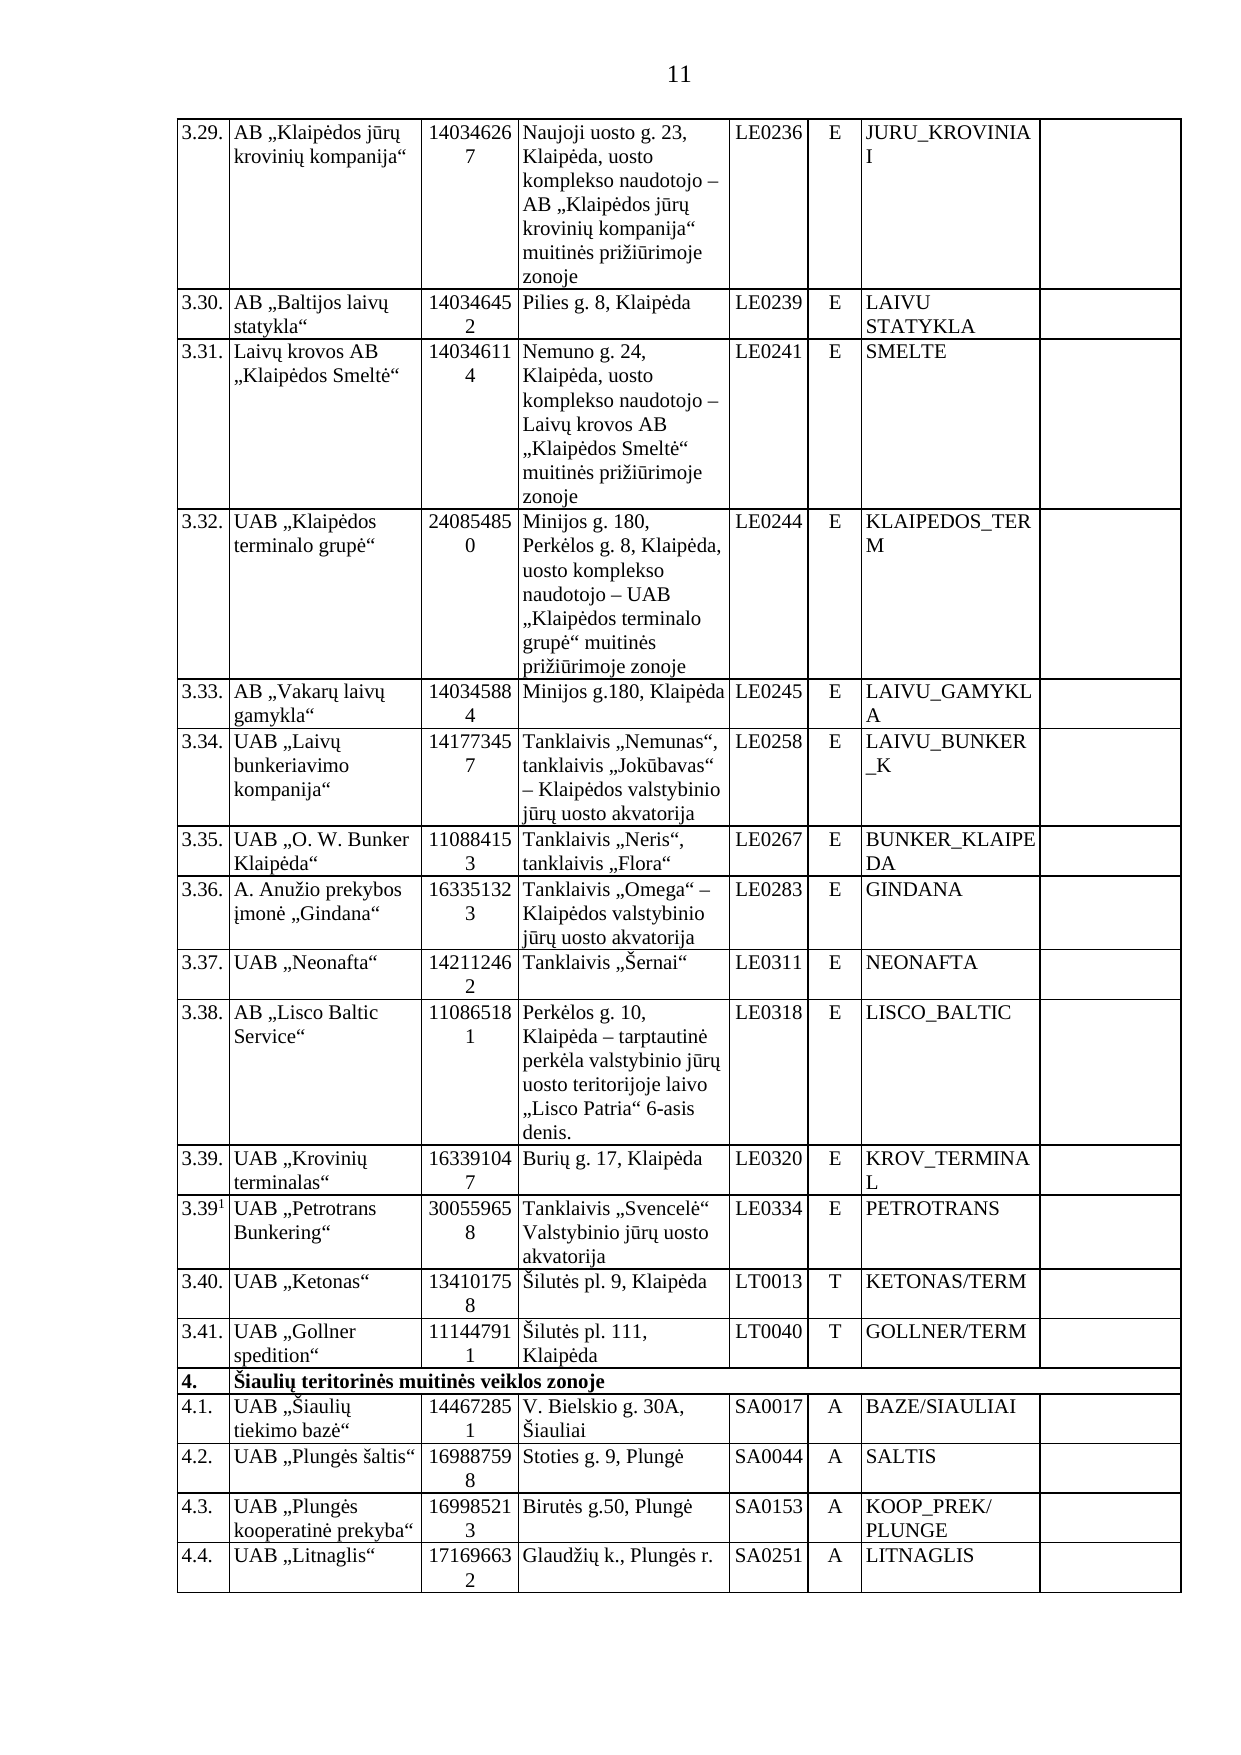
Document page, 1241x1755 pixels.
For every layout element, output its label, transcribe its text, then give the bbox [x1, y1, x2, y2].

table_cell UAB „Plungės šaltis“ [230, 1444, 421, 1492]
table_cell UAB „Ketonas“ [230, 1270, 421, 1317]
table_cell AB „Baltijos laivų statykla“ [230, 290, 421, 338]
table_cell 134101758 [422, 1270, 518, 1317]
table_cell [1041, 729, 1180, 825]
table_cell 140346114 [422, 340, 518, 508]
table_cell UAB „Laivų bunkeriavimo kompanija“ [230, 729, 421, 825]
table_cell 144672851 [422, 1395, 518, 1442]
table_cell 3.38. [178, 1000, 229, 1144]
table_cell A. Anužio prekybos įmonė „Gindana“ [230, 877, 421, 949]
table_cell E [809, 877, 861, 949]
table_cell E [809, 290, 861, 338]
table_cell E [809, 729, 861, 825]
table_cell SA0017 [730, 1395, 807, 1442]
table_cell [1041, 877, 1180, 949]
table_cell 3.36. [178, 877, 229, 949]
table_cell AB „Lisco Baltic Service“ [230, 1000, 421, 1144]
table_cell LE0311 [730, 950, 807, 998]
table_cell Tanklaivis „Svencelė“ Valstybinio jūrų uosto akvatorija [519, 1196, 729, 1268]
table_cell [1041, 1543, 1180, 1592]
table_cell LE0241 [730, 340, 807, 508]
table_cell 4.3. [178, 1494, 229, 1542]
table_cell 140345884 [422, 680, 518, 727]
table_cell 110865181 [422, 1000, 518, 1144]
table_cell Šiaulių teritorinės muitinės veiklos zonoje [230, 1369, 1180, 1393]
table_cell A [809, 1395, 861, 1442]
table_cell E [809, 510, 861, 678]
table_cell LE0258 [730, 729, 807, 825]
table_cell [1041, 827, 1180, 875]
table_cell [1041, 1196, 1180, 1268]
table_cell E [809, 340, 861, 508]
table_cell LE0244 [730, 510, 807, 678]
table_cell E [809, 1000, 861, 1144]
table_cell KROV_TERMINAL [862, 1146, 1039, 1194]
table_cell [1041, 1146, 1180, 1194]
table_cell LE0239 [730, 290, 807, 338]
table_cell Stoties g. 9, Plungė [519, 1444, 729, 1492]
table_cell SA0251 [730, 1543, 807, 1592]
table_cell 300559658 [422, 1196, 518, 1268]
table_cell A [809, 1494, 861, 1542]
table_cell 3.41. [178, 1319, 229, 1367]
table_cell [1041, 680, 1180, 727]
table_cell Perkėlos g. 10, Klaipėda – tarptautinė perkėla valstybinio jūrų uosto teritorijoje laivo „Lisco Patria“ 6-asis denis. [519, 1000, 729, 1144]
table_cell Šilutės pl. 9, Klaipėda [519, 1270, 729, 1317]
table_cell GOLLNER/TERM [862, 1319, 1039, 1367]
table_cell Tanklaivis „Šernai“ [519, 950, 729, 998]
table_cell Glaudžių k., Plungės r. [519, 1543, 729, 1592]
table_cell Birutės g.50, Plungė [519, 1494, 729, 1542]
table_cell Tanklaivis „Nemunas“, tanklaivis „Jokūbavas“ – Klaipėdos valstybinio jūrų uosto akvatorija [519, 729, 729, 825]
table_cell LE0267 [730, 827, 807, 875]
table_cell GINDANA [862, 877, 1039, 949]
table_cell 240854850 [422, 510, 518, 678]
table_cell LE0318 [730, 1000, 807, 1144]
table_cell 4.1. [178, 1395, 229, 1442]
table_cell 3.37. [178, 950, 229, 998]
table_cell 163391047 [422, 1146, 518, 1194]
table_cell 3.33. [178, 680, 229, 727]
table_cell 3.35. [178, 827, 229, 875]
table_cell Šilutės pl. 111, Klaipėda [519, 1319, 729, 1367]
table_cell SA0153 [730, 1494, 807, 1542]
table_cell LITNAGLIS [862, 1543, 1039, 1592]
table_cell LISCO_BALTIC [862, 1000, 1039, 1144]
table_cell T [809, 1270, 861, 1317]
table_cell A [809, 1444, 861, 1492]
table_cell 169985213 [422, 1494, 518, 1542]
table_cell 3.32. [178, 510, 229, 678]
table_cell 141773457 [422, 729, 518, 825]
table_cell 3.34. [178, 729, 229, 825]
table_cell SMELTE [862, 340, 1039, 508]
table_cell Laivų krovos AB „Klaipėdos Smeltė“ [230, 340, 421, 508]
table_cell UAB „Plungės kooperatinė prekyba“ [230, 1494, 421, 1542]
table_cell UAB „Krovinių terminalas“ [230, 1146, 421, 1194]
table_cell LAIVU STATYKLA [862, 290, 1039, 338]
table_cell 169887598 [422, 1444, 518, 1492]
table_cell LE0245 [730, 680, 807, 727]
table_cell Tanklaivis „Omega“ – Klaipėdos valstybinio jūrų uosto akvatorija [519, 877, 729, 949]
table_cell SALTIS [862, 1444, 1039, 1492]
table_cell 163351323 [422, 877, 518, 949]
table_cell AB „Vakarų laivų gamykla“ [230, 680, 421, 727]
table_cell PETROTRANS [862, 1196, 1039, 1268]
table_cell 111447911 [422, 1319, 518, 1367]
table_cell E [809, 120, 861, 288]
table_cell UAB „O. W. Bunker Klaipėda“ [230, 827, 421, 875]
table_cell LE0236 [730, 120, 807, 288]
table_cell V. Bielskio g. 30A, Šiauliai [519, 1395, 729, 1442]
table_cell [1041, 1000, 1180, 1144]
table_cell 3.31. [178, 340, 229, 508]
table_cell A [809, 1543, 861, 1592]
table_cell E [809, 680, 861, 727]
table_cell E [809, 827, 861, 875]
table_cell LE0320 [730, 1146, 807, 1194]
table_cell Minijos g. 180, Perkėlos g. 8, Klaipėda, uosto komplekso naudotojo – UAB „Klaipėdos terminalo grupė“ muitinės prižiūrimoje zonoje [519, 510, 729, 678]
table_cell LT0013 [730, 1270, 807, 1317]
table_cell NEONAFTA [862, 950, 1039, 998]
table_cell [1041, 120, 1180, 288]
table_cell 171696632 [422, 1543, 518, 1592]
table_cell [1041, 510, 1180, 678]
table_cell 4. [178, 1369, 229, 1393]
table_cell AB „Klaipėdos jūrų krovinių kompanija“ [230, 120, 421, 288]
table_cell 140346452 [422, 290, 518, 338]
table_cell UAB „Petrotrans Bunkering“ [230, 1196, 421, 1268]
table_cell KLAIPEDOS_TERM [862, 510, 1039, 678]
table_cell 140346267 [422, 120, 518, 288]
table_cell [1041, 1494, 1180, 1542]
table_cell [1041, 1444, 1180, 1492]
table_cell E [809, 1146, 861, 1194]
table_cell LE0283 [730, 877, 807, 949]
table_cell KETONAS/TERM [862, 1270, 1039, 1317]
table_cell [1041, 340, 1180, 508]
table_cell [1041, 1395, 1180, 1442]
table_cell UAB „Neonafta“ [230, 950, 421, 998]
table_cell BAZE/SIAULIAI [862, 1395, 1039, 1442]
table_cell 3.30. [178, 290, 229, 338]
table_cell 3.29. [178, 120, 229, 288]
table_cell 110884153 [422, 827, 518, 875]
table_cell [1041, 950, 1180, 998]
table_cell Pilies g. 8, Klaipėda [519, 290, 729, 338]
table_cell 4.4. [178, 1543, 229, 1592]
table_cell [1041, 1319, 1180, 1367]
table_cell Minijos g.180, Klaipėda [519, 680, 729, 727]
table_cell KOOP_PREK/PLUNGE [862, 1494, 1039, 1542]
table_cell T [809, 1319, 861, 1367]
table_cell 3.40. [178, 1270, 229, 1317]
table_cell LE0334 [730, 1196, 807, 1268]
table_cell 3.39. [178, 1146, 229, 1194]
table_cell 3.391 [178, 1196, 229, 1268]
table_cell Naujoji uosto g. 23, Klaipėda, uosto komplekso naudotojo – AB „Klaipėdos jūrų krovinių kompanija“ muitinės prižiūrimoje zonoje [519, 120, 729, 288]
table_cell [1041, 290, 1180, 338]
table_cell 142112462 [422, 950, 518, 998]
table_cell UAB „Litnaglis“ [230, 1543, 421, 1592]
table_cell JURU_KROVINIAI [862, 120, 1039, 288]
table_cell E [809, 1196, 861, 1268]
table_cell UAB „Šiaulių tiekimo bazė“ [230, 1395, 421, 1442]
table_cell BUNKER_KLAIPEDA [862, 827, 1039, 875]
table_cell LT0040 [730, 1319, 807, 1367]
table_cell SA0044 [730, 1444, 807, 1492]
table_cell UAB „Gollner spedition“ [230, 1319, 421, 1367]
table_cell LAIVU_BUNKER_K [862, 729, 1039, 825]
table_cell [1041, 1270, 1180, 1317]
table_cell E [809, 950, 861, 998]
table_cell UAB „Klaipėdos terminalo grupė“ [230, 510, 421, 678]
table_cell 4.2. [178, 1444, 229, 1492]
table_cell Tanklaivis „Neris“, tanklaivis „Flora“ [519, 827, 729, 875]
table_cell Nemuno g. 24, Klaipėda, uosto komplekso naudotojo – Laivų krovos AB „Klaipėdos Smeltė“ muitinės prižiūrimoje zonoje [519, 340, 729, 508]
table_cell Burių g. 17, Klaipėda [519, 1146, 729, 1194]
table_cell LAIVU_GAMYKLA [862, 680, 1039, 727]
